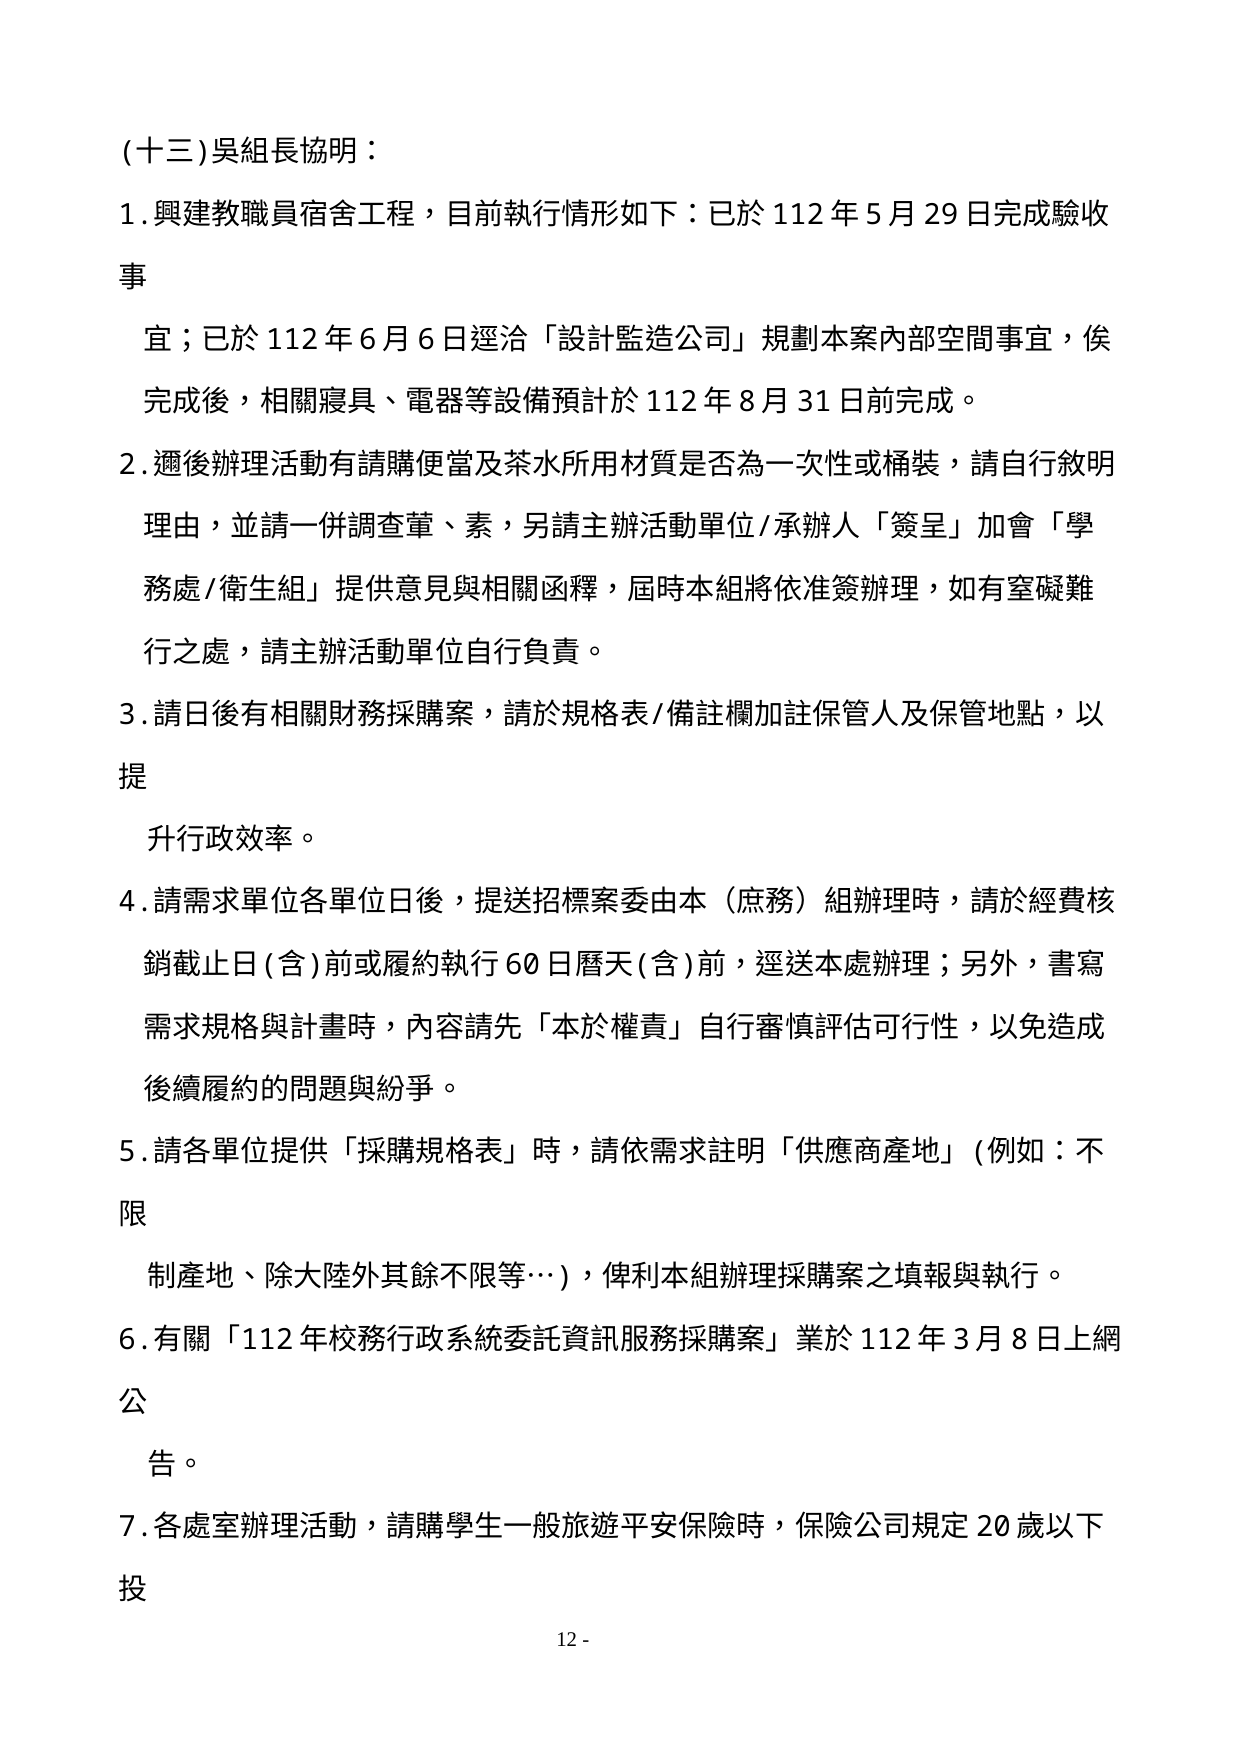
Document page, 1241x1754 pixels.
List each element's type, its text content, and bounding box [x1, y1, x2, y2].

text 宜；已於112年6月6日逕洽「設計監造公司」規劃本案內部空間事宜，俟完成後，相關寢具、電器等設備預計於112年8月31日前完成。 [143, 295, 1122, 420]
list 請需求單位各單位日後，提送招標案委由本（庶務）組辦理時，請於經費核 [118, 858, 1122, 920]
list 有關「112年校務行政系統委託資訊服務採購案」業於112年3月8日上網公 [118, 1295, 1122, 1420]
text 升行政效率。 [118, 795, 1122, 858]
text 理由，並請一併調查葷、素，另請主辦活動單位/承辦人「簽呈」加會「學務處/衛生組」提供意見與相關函釋，屆時本組將依准簽辦理，如有窒礙難行之處，請主辦活動單位自行負責。 [143, 483, 1122, 670]
text 制產地、除大陸外其餘不限等…)，俾利本組辦理採購案之填報與執行。 [118, 1233, 1122, 1295]
list 各處室辦理活動，請購學生一般旅遊平安保險時，保險公司規定20歲以下投 [118, 1483, 1122, 1608]
list 邇後辦理活動有請購便當及茶水所用材質是否為一次性或桶裝，請自行敘明 [118, 420, 1122, 483]
list 興建教職員宿舍工程，目前執行情形如下：已於112年5月29日完成驗收事 [118, 170, 1122, 295]
text 銷截止日(含)前或履約執行60日曆天(含)前，逕送本處辦理；另外，書寫需求規格與計畫時，內容請先「本於權責」自行審慎評估可行性，以免造成後續履約的問題與紛爭。 [143, 920, 1122, 1108]
text 告。 [118, 1420, 1122, 1483]
list 請日後有相關財務採購案，請於規格表/備註欄加註保管人及保管地點，以提 [118, 670, 1122, 795]
list 請各單位提供「採購規格表」時，請依需求註明「供應商產地」(例如：不限 [118, 1108, 1122, 1233]
text (十三)吳組長協明： [118, 108, 1122, 170]
